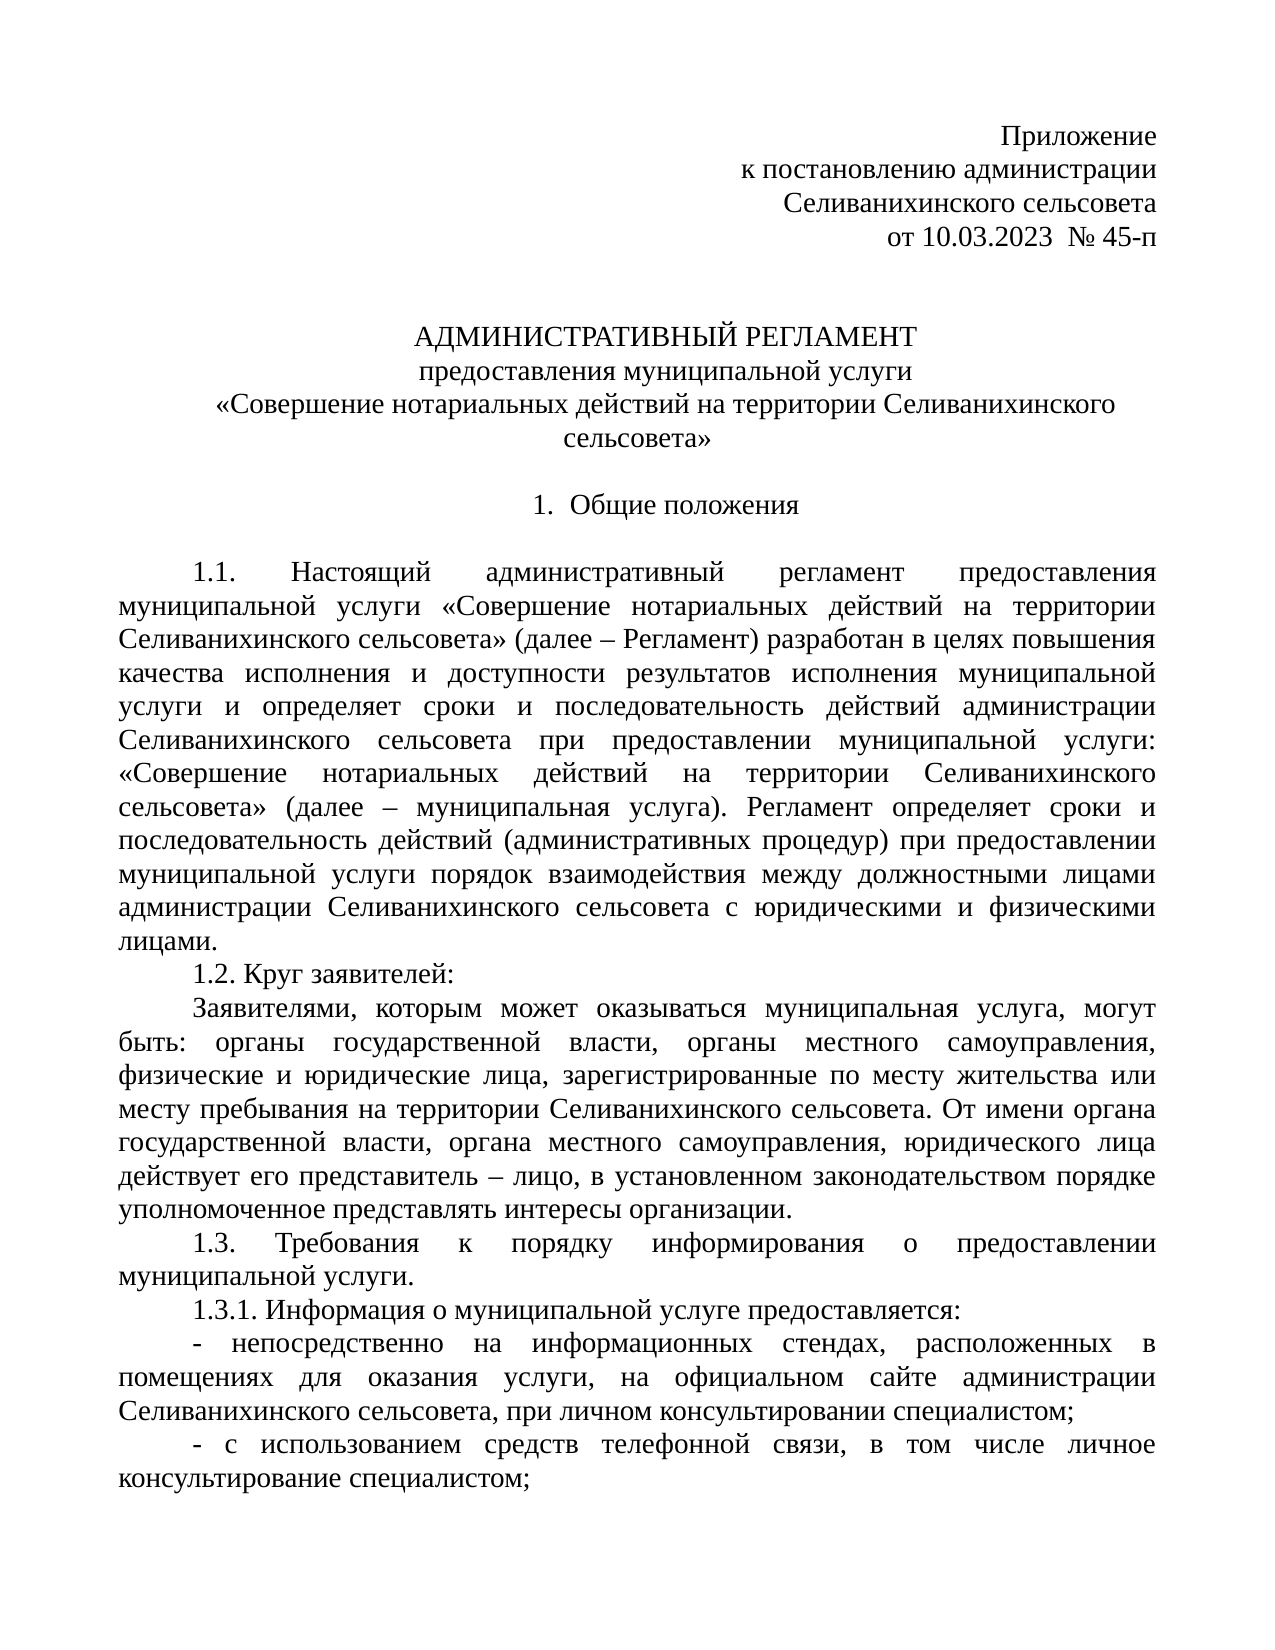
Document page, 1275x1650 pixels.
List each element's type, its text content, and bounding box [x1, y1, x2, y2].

text 1.1. Настоящий административный регламент предоставления муниципальной услуги «Совершение нотариальных действий на территории Селиванихинского сельсовета» (далее – Регламент) разработан в целях повышения качества исполнения и доступности результатов исполнения муниципальной услуги и определяет сроки и последовательность действий администрации Селиванихинского сельсовета при предоставлении муниципальной услуги: «Совершение нотариальных действий на территории Селиванихинского сельсовета» (далее – муниципальная услуга). Регламент определяет сроки и последовательность действий (административных процедур) при предоставлении муниципальной услуги порядок взаимодействия между должностными лицами администрации Селиванихинского сельсовета с юридическими и физическими лицами. [118, 554, 1157, 957]
text «Совершение нотариальных действий на территории Селиванихинского сельсовета» [118, 386, 1157, 453]
text АДМИНИСТРАТИВНЫЙ РЕГЛАМЕНТ [118, 319, 1157, 353]
list Общие положения [174, 487, 1157, 521]
text 1.3. Требования к порядку информирования о предоставлении муниципальной услуги. [118, 1225, 1157, 1292]
text - с использованием средств телефонной связи, в том числе личное консультирование специалистом; [118, 1426, 1157, 1493]
text Заявителями, которым может оказываться муниципальная услуга, могут быть: органы государственной власти, органы местного самоуправления, физические и юридические лица, зарегистрированные по месту жительства или месту пребывания на территории Селиванихинского сельсовета. От имени органа государственной власти, органа местного самоуправления, юридического лица действует его представитель – лицо, в установленном законодательством порядке уполномоченное представлять интересы организации. [118, 990, 1157, 1225]
subtitle к постановлению администрации Селиванихинского сельсовета [635, 152, 1157, 219]
subtitle Приложение [635, 118, 1157, 152]
subtitle от 10.03.2023 № 45-п [635, 219, 1157, 252]
text 1.3.1. Информация о муниципальной услуге предоставляется: [118, 1292, 1157, 1326]
text 1.2. Круг заявителей: [118, 957, 1157, 990]
text - непосредственно на информационных стендах, расположенных в помещениях для оказания услуги, на официальном сайте администрации Селиванихинского сельсовета, при личном консультировании специалистом; [118, 1326, 1157, 1426]
text предоставления муниципальной услуги [118, 353, 1157, 386]
